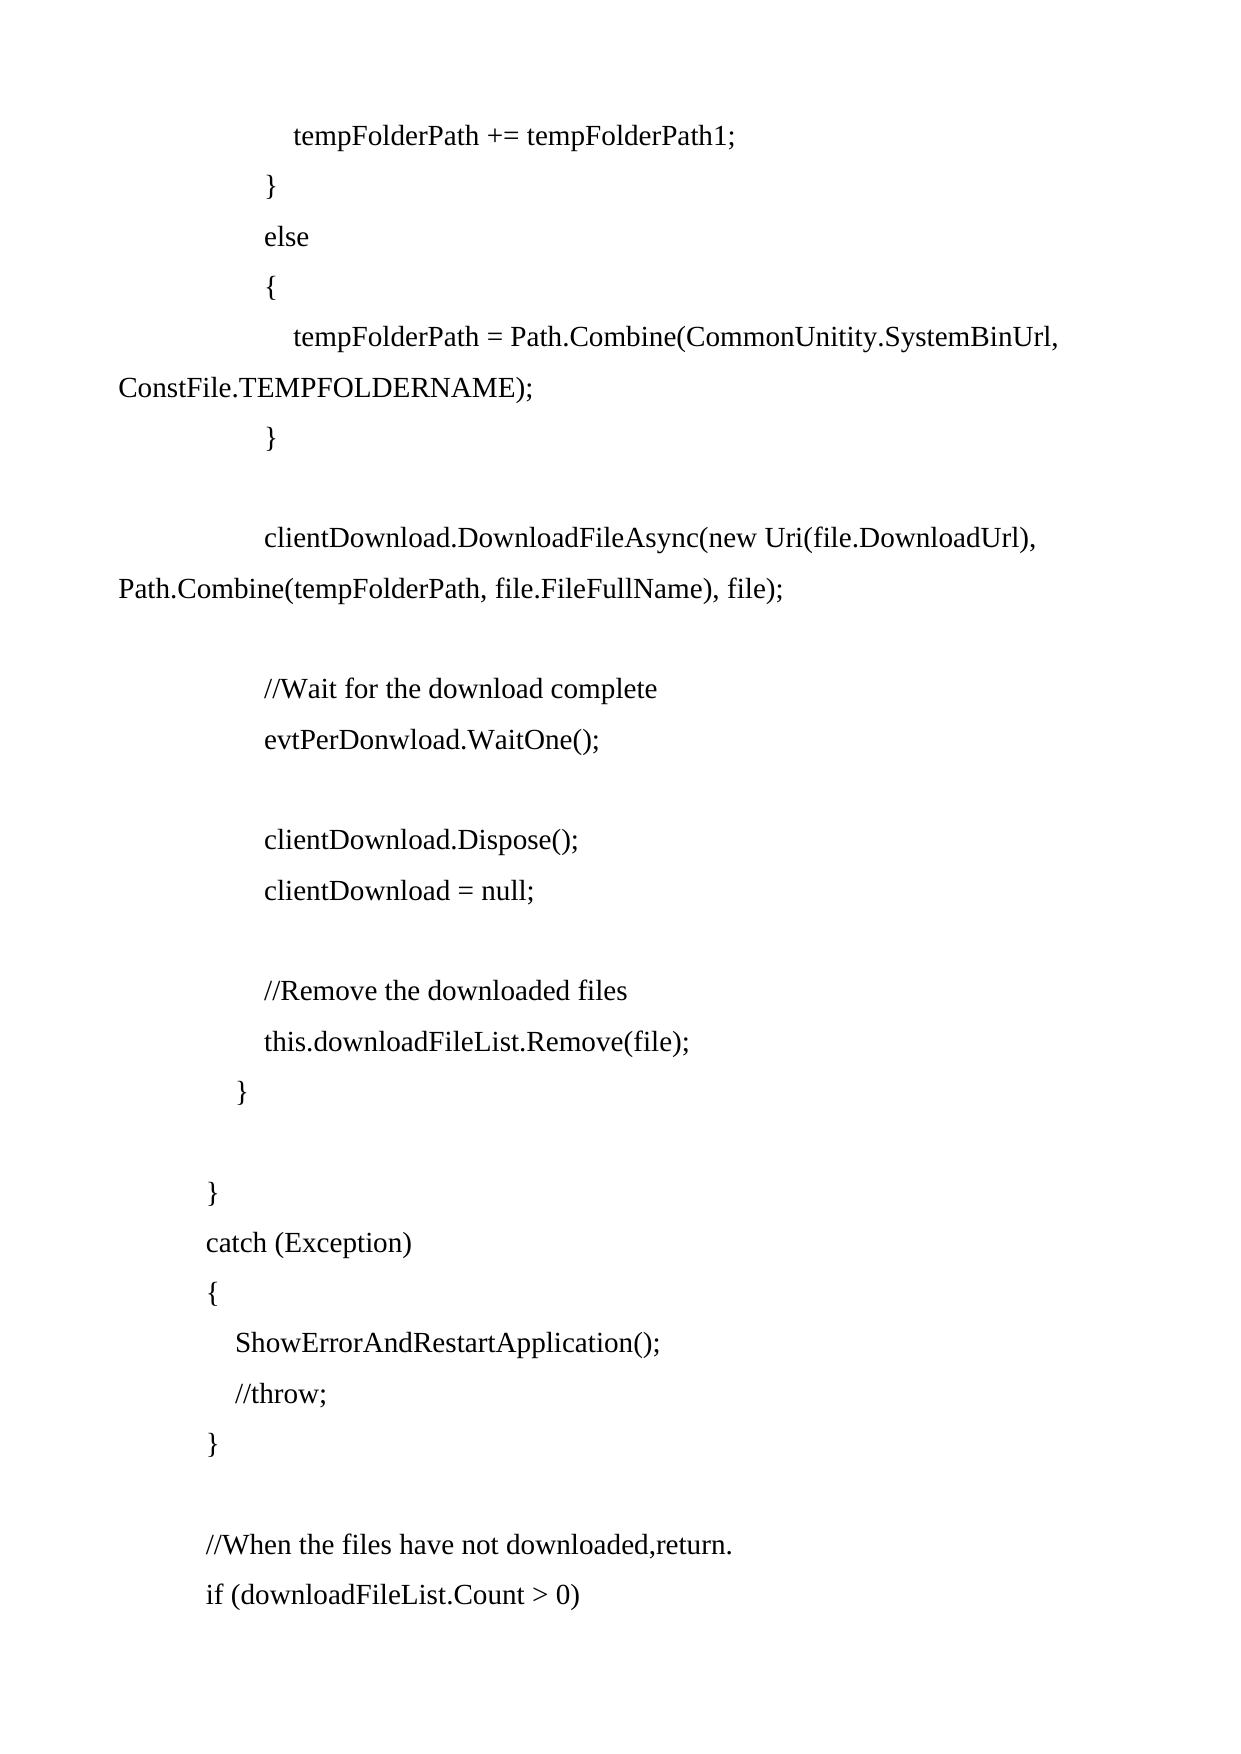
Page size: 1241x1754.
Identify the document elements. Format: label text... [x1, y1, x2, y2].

text tempFolderPath += tempFolderPath1; } else { tempFolderPath = Path.Combine(CommonUnitity.SystemBinUrl, ConstFile.TEMPFOLDERNAME); } clientDownload.DownloadFileAsync(new Uri(file.DownloadUrl), Path.Combine(tempFolderPath, file.FileFullName), file); //Wait for the download complete evtPerDonwload.WaitOne(); clientDownload.Dispose(); clientDownload = null; //Remove the downloaded files this.downloadFileList.Remove(file); } } catch (Exception) { ShowErrorAndRestartApplication(); //throw; } //When the files have not downloaded,return. if (downloadFileList.Count > 0) [118, 118, 1122, 1611]
